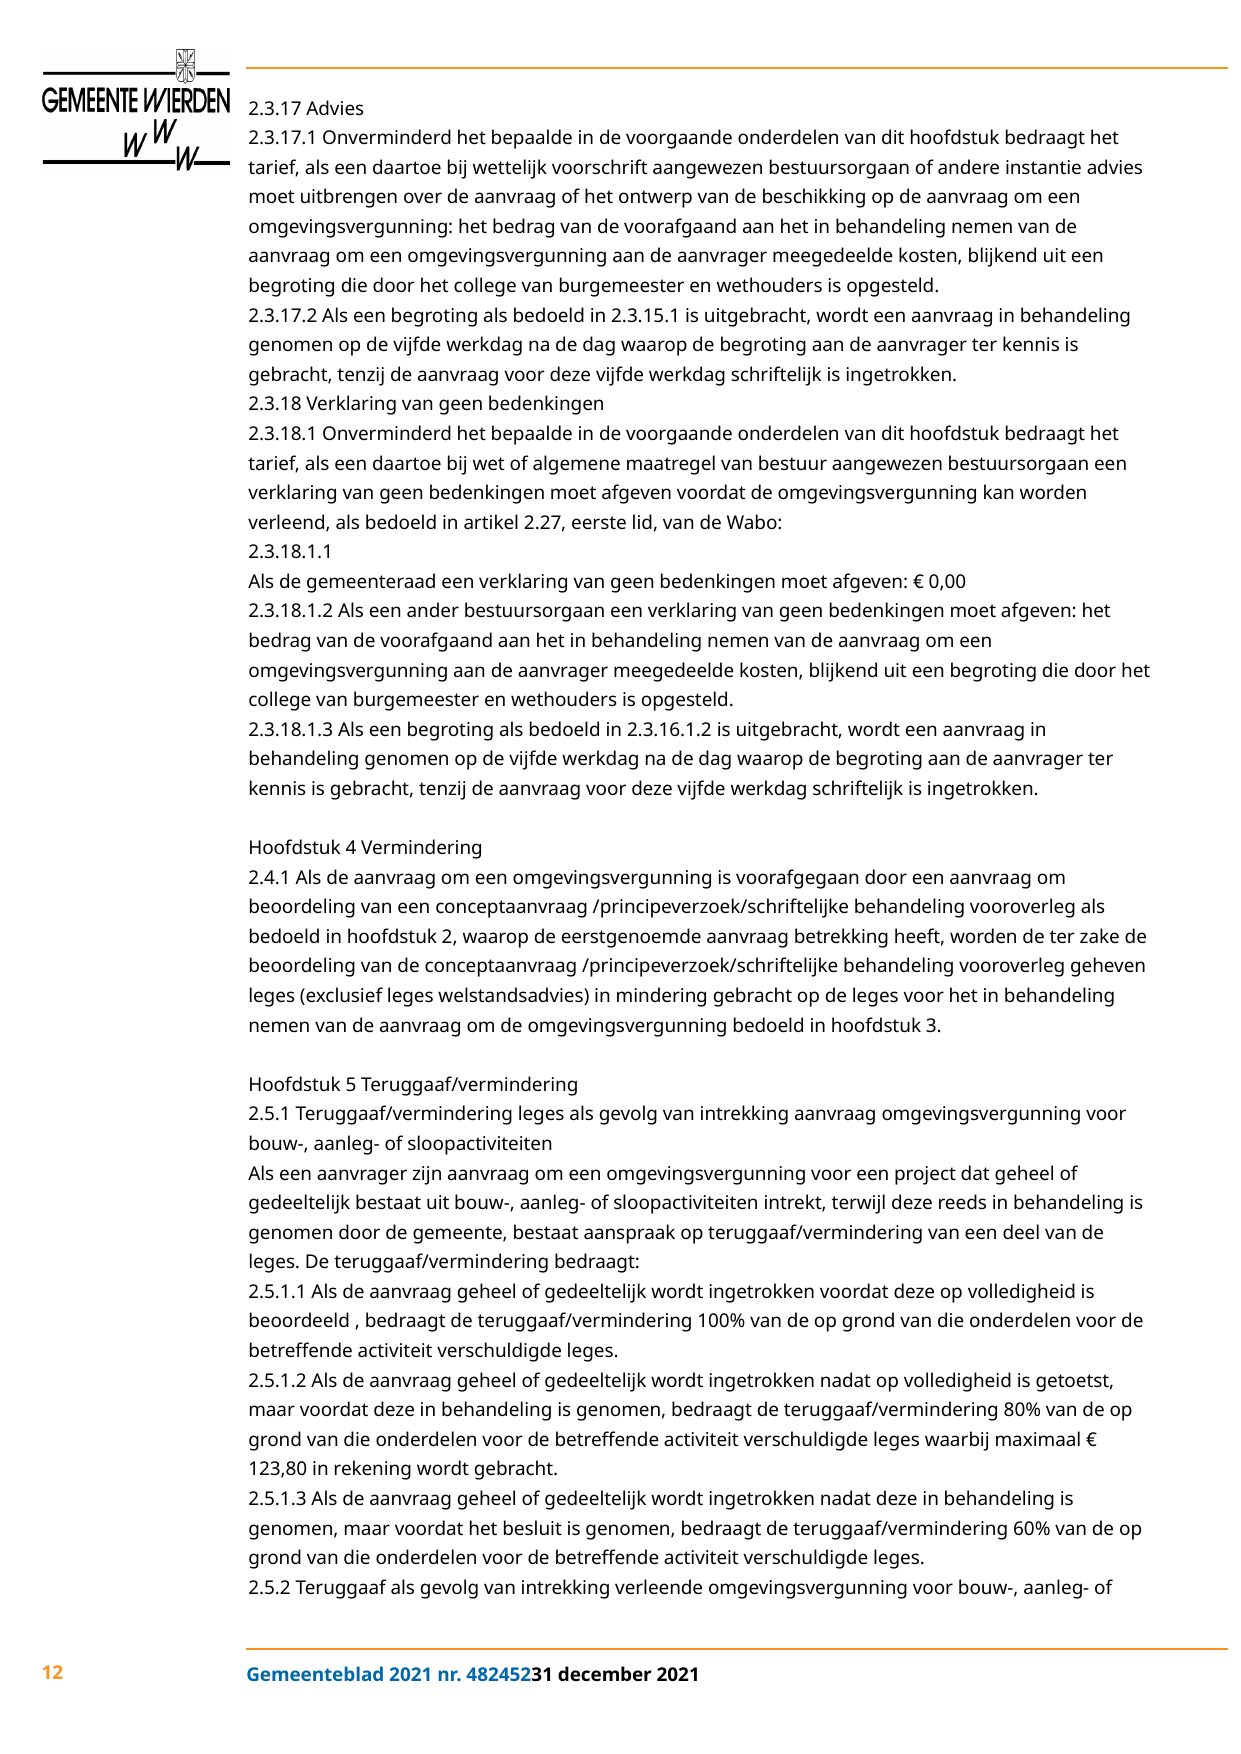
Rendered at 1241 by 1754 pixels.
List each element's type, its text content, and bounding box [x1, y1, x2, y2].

text 2.3.17.2 Als een begroting als bedoeld in 2.3.15.1 is uitgebracht, wordt een aanvraag in behandeling genomen op de vijfde werkdag na de dag waarop de begroting aan de aanvrager ter kennis is gebracht, tenzij de aanvraag voor deze vijfde werkdag schriftelijk is ingetrokken. [248, 302, 1152, 387]
text Hoofdstuk 4 Vermindering [248, 834, 1152, 860]
text 2.3.18 Verklaring van geen bedenkingen [248, 391, 1152, 416]
text Hoofdstuk 5 Teruggaaf/vermindering [248, 1071, 1152, 1097]
picture [41, 47, 231, 172]
text 2.5.1 Teruggaaf/vermindering leges als gevolg van intrekking aanvraag omgevingsvergunning voor bouw-, aanleg- of sloopactiviteiten [248, 1101, 1152, 1156]
text 2.5.1.2 Als de aanvraag geheel of gedeeltelijk wordt ingetrokken nadat op volledigheid is getoetst, maar voordat deze in behandeling is genomen, bedraagt de teruggaaf/vermindering 80% van de op grond van die onderdelen voor de betreffende activiteit verschuldigde leges waarbij maximaal € 123,80 in rekening wordt gebracht. [248, 1367, 1152, 1481]
text 2.5.1.3 Als de aanvraag geheel of gedeeltelijk wordt ingetrokken nadat deze in behandeling is genomen, maar voordat het besluit is genomen, bedraagt de teruggaaf/vermindering 60% van de op grond van die onderdelen voor de betreffende activiteit verschuldigde leges. [248, 1485, 1152, 1570]
text Als de gemeenteraad een verklaring van geen bedenkingen moet afgeven: € 0,00 [248, 568, 1152, 594]
text 2.5.1.1 Als de aanvraag geheel of gedeeltelijk wordt ingetrokken voordat deze op volledigheid is beoordeeld , bedraagt de teruggaaf/vermindering 100% van de op grond van die onderdelen voor de betreffende activiteit verschuldigde leges. [248, 1278, 1152, 1363]
text 2.3.18.1.2 Als een ander bestuursorgaan een verklaring van geen bedenkingen moet afgeven: het bedrag van de voorafgaand aan het in behandeling nemen van de aanvraag om een omgevingsvergunning aan de aanvrager meegedeelde kosten, blijkend uit een begroting die door het college van burgemeester en wethouders is opgesteld. [248, 598, 1152, 712]
text 2.3.18.1.3 Als een begroting als bedoeld in 2.3.16.1.2 is uitgebracht, wordt een aanvraag in behandeling genomen op de vijfde werkdag na de dag waarop de begroting aan de aanvrager ter kennis is gebracht, tenzij de aanvraag voor deze vijfde werkdag schriftelijk is ingetrokken. [248, 716, 1152, 801]
text Als een aanvrager zijn aanvraag om een omgevingsvergunning voor een project dat geheel of gedeeltelijk bestaat uit bouw-, aanleg- of sloopactiviteiten intrekt, terwijl deze reeds in behandeling is genomen door de gemeente, bestaat aanspraak op teruggaaf/vermindering van een deel van de leges. De teruggaaf/vermindering bedraagt: [248, 1160, 1152, 1274]
text 2.5.2 Teruggaaf als gevolg van intrekking verleende omgevingsvergunning voor bouw-, aanleg- of [248, 1574, 1152, 1600]
text 2.3.18.1.1 [248, 538, 1152, 564]
text 2.3.17 Advies [248, 95, 1152, 121]
text 2.4.1 Als de aanvraag om een omgevingsvergunning is voorafgegaan door een aanvraag om beoordeling van een conceptaanvraag /principeverzoek/schriftelijke behandeling vooroverleg als bedoeld in hoofdstuk 2, waarop de eerstgenoemde aanvraag betrekking heeft, worden de ter zake de beoordeling van de conceptaanvraag /principeverzoek/schriftelijke behandeling vooroverleg geheven leges (exclusief leges welstandsadvies) in mindering gebracht op de leges voor het in behandeling nemen van de aanvraag om de omgevingsvergunning bedoeld in hoofdstuk 3. [248, 864, 1152, 1038]
text 2.3.17.1 Onverminderd het bepaalde in de voorgaande onderdelen van dit hoofdstuk bedraagt het tarief, als een daartoe bij wettelijk voorschrift aangewezen bestuursorgaan of andere instantie advies moet uitbrengen over de aanvraag of het ontwerp van de beschikking op de aanvraag om een omgevingsvergunning: het bedrag van de voorafgaand aan het in behandeling nemen van de aanvraag om een omgevingsvergunning aan de aanvrager meegedeelde kosten, blijkend uit een begroting die door het college van burgemeester en wethouders is opgesteld. [248, 124, 1152, 298]
text 2.3.18.1 Onverminderd het bepaalde in de voorgaande onderdelen van dit hoofdstuk bedraagt het tarief, als een daartoe bij wet of algemene maatregel van bestuur aangewezen bestuursorgaan een verklaring van geen bedenkingen moet afgeven voordat de omgevingsvergunning kan worden verleend, als bedoeld in artikel 2.27, eerste lid, van de Wabo: [248, 420, 1152, 535]
